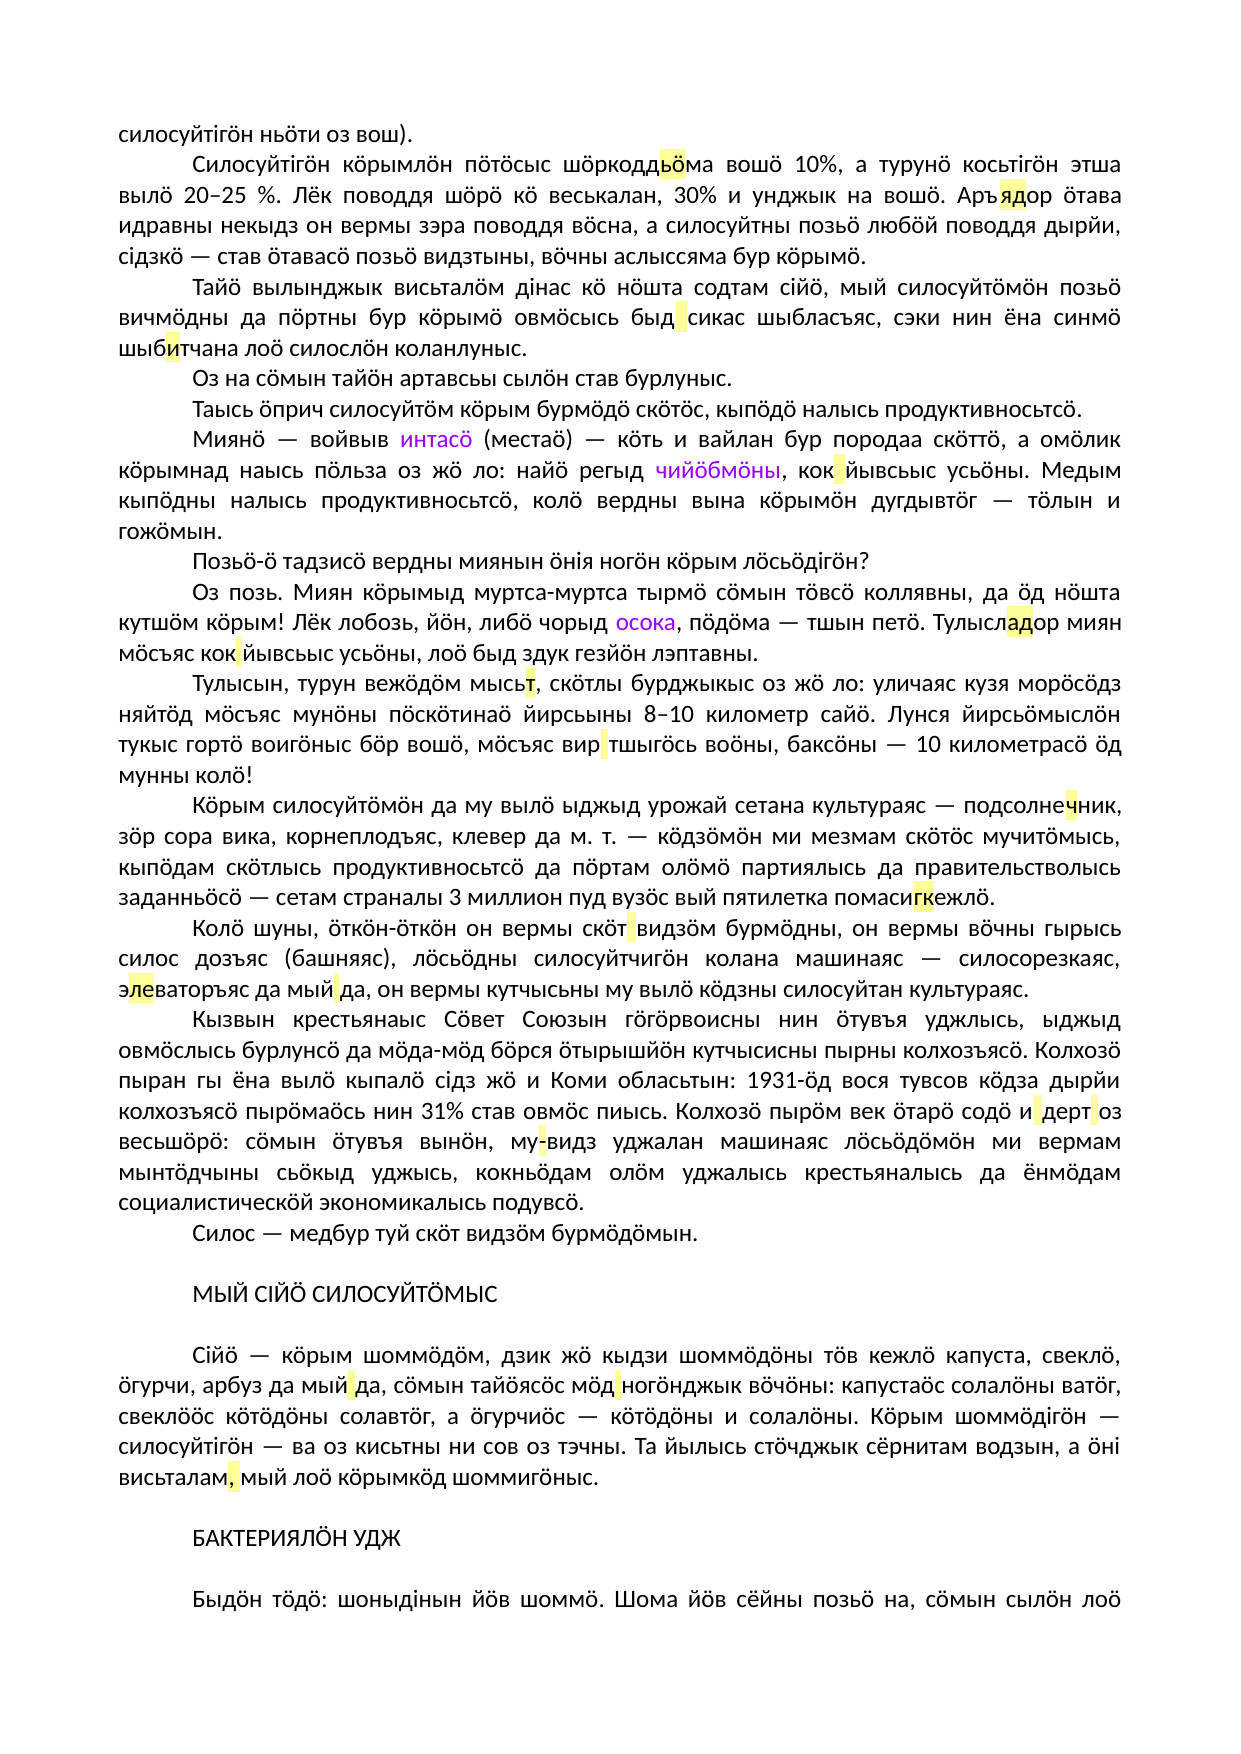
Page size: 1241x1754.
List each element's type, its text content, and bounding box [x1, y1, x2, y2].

text Быдӧн тӧдӧ: шоныдінын йӧв шоммӧ. Шома йӧв сёйны позьӧ на, сӧмын сылӧн лоӧ [118, 1583, 1122, 1614]
text Тайӧ вылынджык висьталӧм дінас кӧ нӧшта содтам сійӧ, мый силосуйтӧмӧн позьӧ вичмӧдны да пӧртны бур кӧрымӧ овмӧсысь быд сикас шыбласъяс, сэки нин ёна синмӧ шыбитчана лоӧ силослӧн коланлуныс. [118, 271, 1122, 362]
text Кӧрым силосуйтӧмӧн да му вылӧ ыджыд урожай сетана культураяс — подсолнечник, зӧр сора вика, корнеплодъяс, клевер да м. т. — кӧдзӧмӧн ми мезмам скӧтӧс мучитӧмысь, кыпӧдам скӧтлысь продуктивносьтсӧ да пӧртам олӧмӧ партиялысь да правительстволысь заданньӧсӧ — сетам страналы 3 миллион пуд вузӧс вый пятилетка помасигкежлӧ. [118, 789, 1122, 912]
text силосуйтігӧн ньӧти оз вош). [118, 118, 1122, 149]
text Сійӧ — кӧрым шоммӧдӧм, дзик жӧ кыдзи шоммӧдӧны тӧв кежлӧ капуста, свеклӧ, ӧгурчи, арбуз да мый да, сӧмын тайӧясӧс мӧд ногӧнджык вӧчӧны: капустаӧс солалӧны ватӧг, свеклӧӧс кӧтӧдӧны солавтӧг, а ӧгурчиӧс — кӧтӧдӧны и солалӧны. Кӧрым шоммӧдігӧн — силосуйтігӧн — ва оз кисьтны ни сов оз тэчны. Та йылысь стӧчджык сёрнитам водзын, а ӧні висьталам, мый лоӧ кӧрымкӧд шоммигӧныс. [118, 1339, 1122, 1492]
text Оз на сӧмын тайӧн артавсьы сылӧн став бурлуныс. [118, 362, 1122, 393]
text Миянӧ — войвыв интасӧ (местаӧ) — кӧть и вайлан бур породаа скӧттӧ, а омӧлик кӧрымнад наысь пӧльза оз жӧ ло: найӧ регыд чийӧбмӧны, кок йывсьыс усьӧны. Медым кыпӧдны налысь продуктивносьтсӧ, колӧ вердны вына кӧрымӧн дугдывтӧг — тӧлын и гожӧмын. [118, 423, 1122, 545]
text Позьӧ-ӧ тадзисӧ вердны миянын ӧнія ногӧн кӧрым лӧсьӧдігӧн? [118, 545, 1122, 576]
text Колӧ шуны, ӧткӧн-ӧткӧн он вермы скӧт видзӧм бурмӧдны, он вермы вӧчны гырысь силос дозъяс (башняяс), лӧсьӧдны силосуйтчигӧн колана машинаяс — силосорезкаяс, элеваторъяс да мый да, он вермы кутчысьны му вылӧ кӧдзны силосуйтан культураяс. [118, 912, 1122, 1003]
text Силосуйтігӧн кӧрымлӧн пӧтӧсыс шӧркоддьӧма вошӧ 10%, а турунӧ косьтігӧн этша вылӧ 20–25 %. Лёк поводдя шӧрӧ кӧ веськалан, 30% и унджык на вошӧ. Аръядор ӧтава идравны некыдз он вермы зэра поводдя вӧсна, а силосуйтны позьӧ любӧй поводдя дырйи, сідзкӧ — став ӧтавасӧ позьӧ видзтыны, вӧчны аслыссяма бур кӧрымӧ. [118, 149, 1122, 271]
text Таысь ӧприч силосуйтӧм кӧрым бурмӧдӧ скӧтӧс, кыпӧдӧ налысь продуктивносьтсӧ. [118, 393, 1122, 423]
text Кызвын крестьянаыс Сӧвет Союзын гӧгӧрвоисны нин ӧтувъя уджлысь, ыджыд овмӧслысь бурлунсӧ да мӧда-мӧд бӧрся ӧтырышйӧн кутчысисны пырны колхозъясӧ. Колхозӧ пыран гы ёна вылӧ кыпалӧ сідз жӧ и Коми обласьтын: 1931-ӧд вося тувсов кӧдза дырйи колхозъясӧ пырӧмаӧсь нин 31% став овмӧс пиысь. Колхозӧ пырӧм век ӧтарӧ содӧ и дерт оз весьшӧрӧ: сӧмын ӧтувъя вынӧн, му-видз уджалан машинаяс лӧсьӧдӧмӧн ми вермам мынтӧдчыны сьӧкыд уджысь, кокньӧдам олӧм уджалысь крестьяналысь да ёнмӧдам социалистическӧй экономикалысь подувсӧ. [118, 1003, 1122, 1217]
text БАКТЕРИЯЛӦН УДЖ [118, 1522, 1122, 1553]
text Тулысын, турун вежӧдӧм мысьт, скӧтлы бурджыкыс оз жӧ ло: уличаяс кузя морӧсӧдз няйтӧд мӧсъяс мунӧны пӧскӧтинаӧ йирсьыны 8–10 километр сайӧ. Лунся йирсьӧмыслӧн тукыс гортӧ воигӧныс бӧр вошӧ, мӧсъяс вир тшыгӧсь воӧны, баксӧны — 10 километрасӧ ӧд мунны колӧ! [118, 667, 1122, 789]
text Оз позь. Миян кӧрымыд муртса-муртса тырмӧ сӧмын тӧвсӧ коллявны, да ӧд нӧшта кутшӧм кӧрым! Лёк лобозь, йӧн, либӧ чорыд осока, пӧдӧма — тшын петӧ. Тулысладор миян мӧсъяс кок йывсьыс усьӧны, лоӧ быд здук гезйӧн лэптавны. [118, 576, 1122, 667]
text Силос — медбур туй скӧт видзӧм бурмӧдӧмын. [118, 1217, 1122, 1247]
text МЫЙ СІЙӦ СИЛОСУЙТӦМЫС [118, 1278, 1122, 1308]
